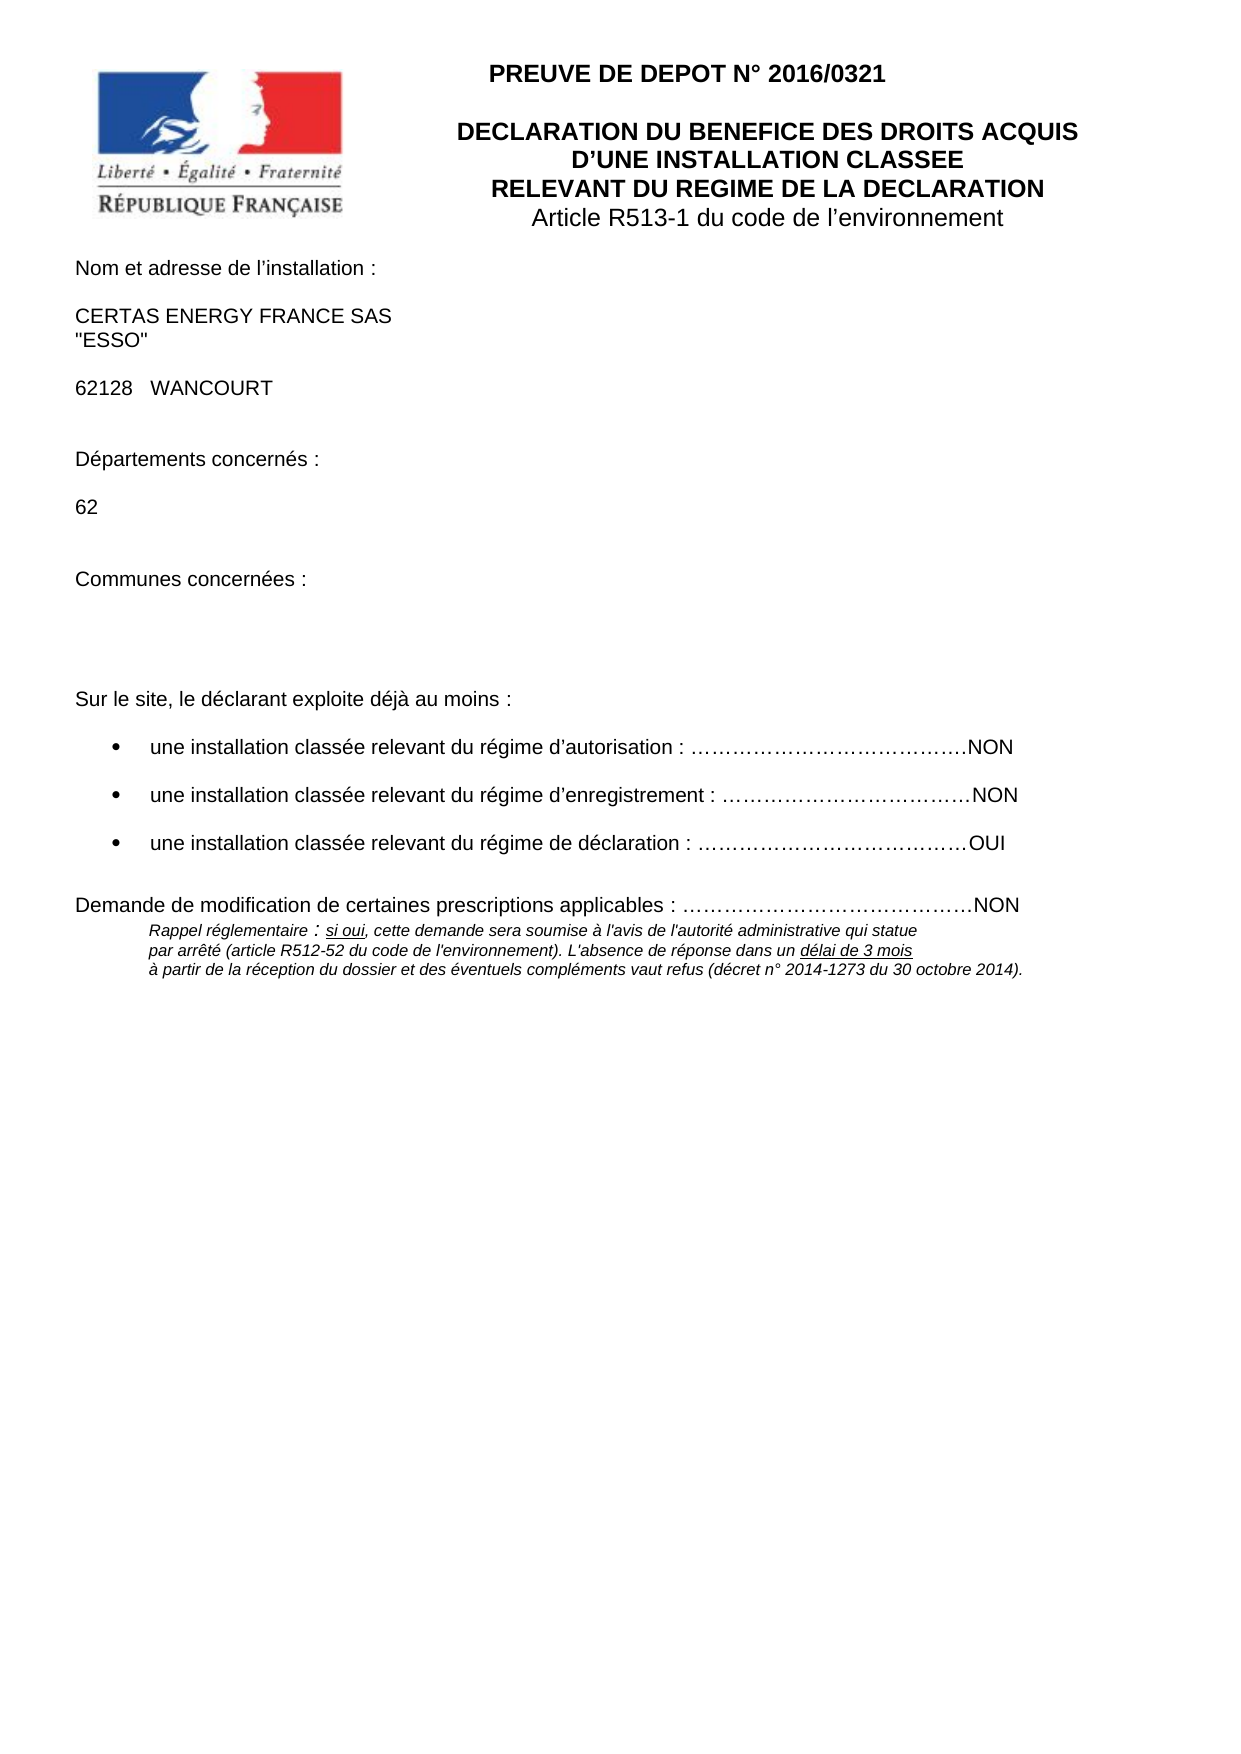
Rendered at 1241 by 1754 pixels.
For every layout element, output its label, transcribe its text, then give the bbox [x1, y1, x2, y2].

list une installation classée relevant du régime de déclaration : …………………………………OUI [112, 831, 1165, 855]
subtitle DECLARATION DU BENEFICE DES DROITS ACQUIS [370, 117, 1165, 145]
text [117, 57, 323, 69]
text RELEVANT DU REGIME DE LA DECLARATION [370, 174, 1165, 203]
text par arrêté (article R512-52 du code de l'environnement). L'absence de réponse dans un délai de 3 mois [75, 941, 1165, 960]
text Départements concernés : [75, 447, 1165, 471]
text 62 [75, 495, 1165, 519]
text Rappel réglementaire : si oui, cette demande sera soumise à l'avis de l'autorité administrative qui statue [75, 917, 1165, 941]
text Demande de modification de certaines prescriptions applicables : ……………………………………NON [75, 893, 1165, 917]
picture [92, 69, 349, 219]
text à partir de la réception du dossier et des éventuels compléments vaut refus (décret n° 2014-1273 du 30 octobre 2014). [75, 960, 1165, 979]
text Sur le site, le déclarant exploite déjà au moins : [75, 687, 1165, 711]
text Nom et adresse de l’installation : [75, 256, 1165, 279]
text [117, 219, 323, 244]
text Article R513-1 du code de l’environnement [370, 203, 1165, 232]
text CERTAS ENERGY FRANCE SAS [75, 303, 1165, 327]
text 62128 WANCOURT [75, 375, 1165, 399]
text D’UNE INSTALLATION CLASSEE [370, 145, 1165, 174]
text PREUVE DE DEPOT N° 2016/0321 [488, 59, 1165, 88]
list une installation classée relevant du régime d’autorisation : ………………………………….NON [112, 735, 1165, 759]
text Communes concernées : [75, 567, 1165, 591]
text "ESSO" [75, 327, 1165, 351]
list une installation classée relevant du régime d’enregistrement : ………………………………NON [112, 783, 1165, 807]
